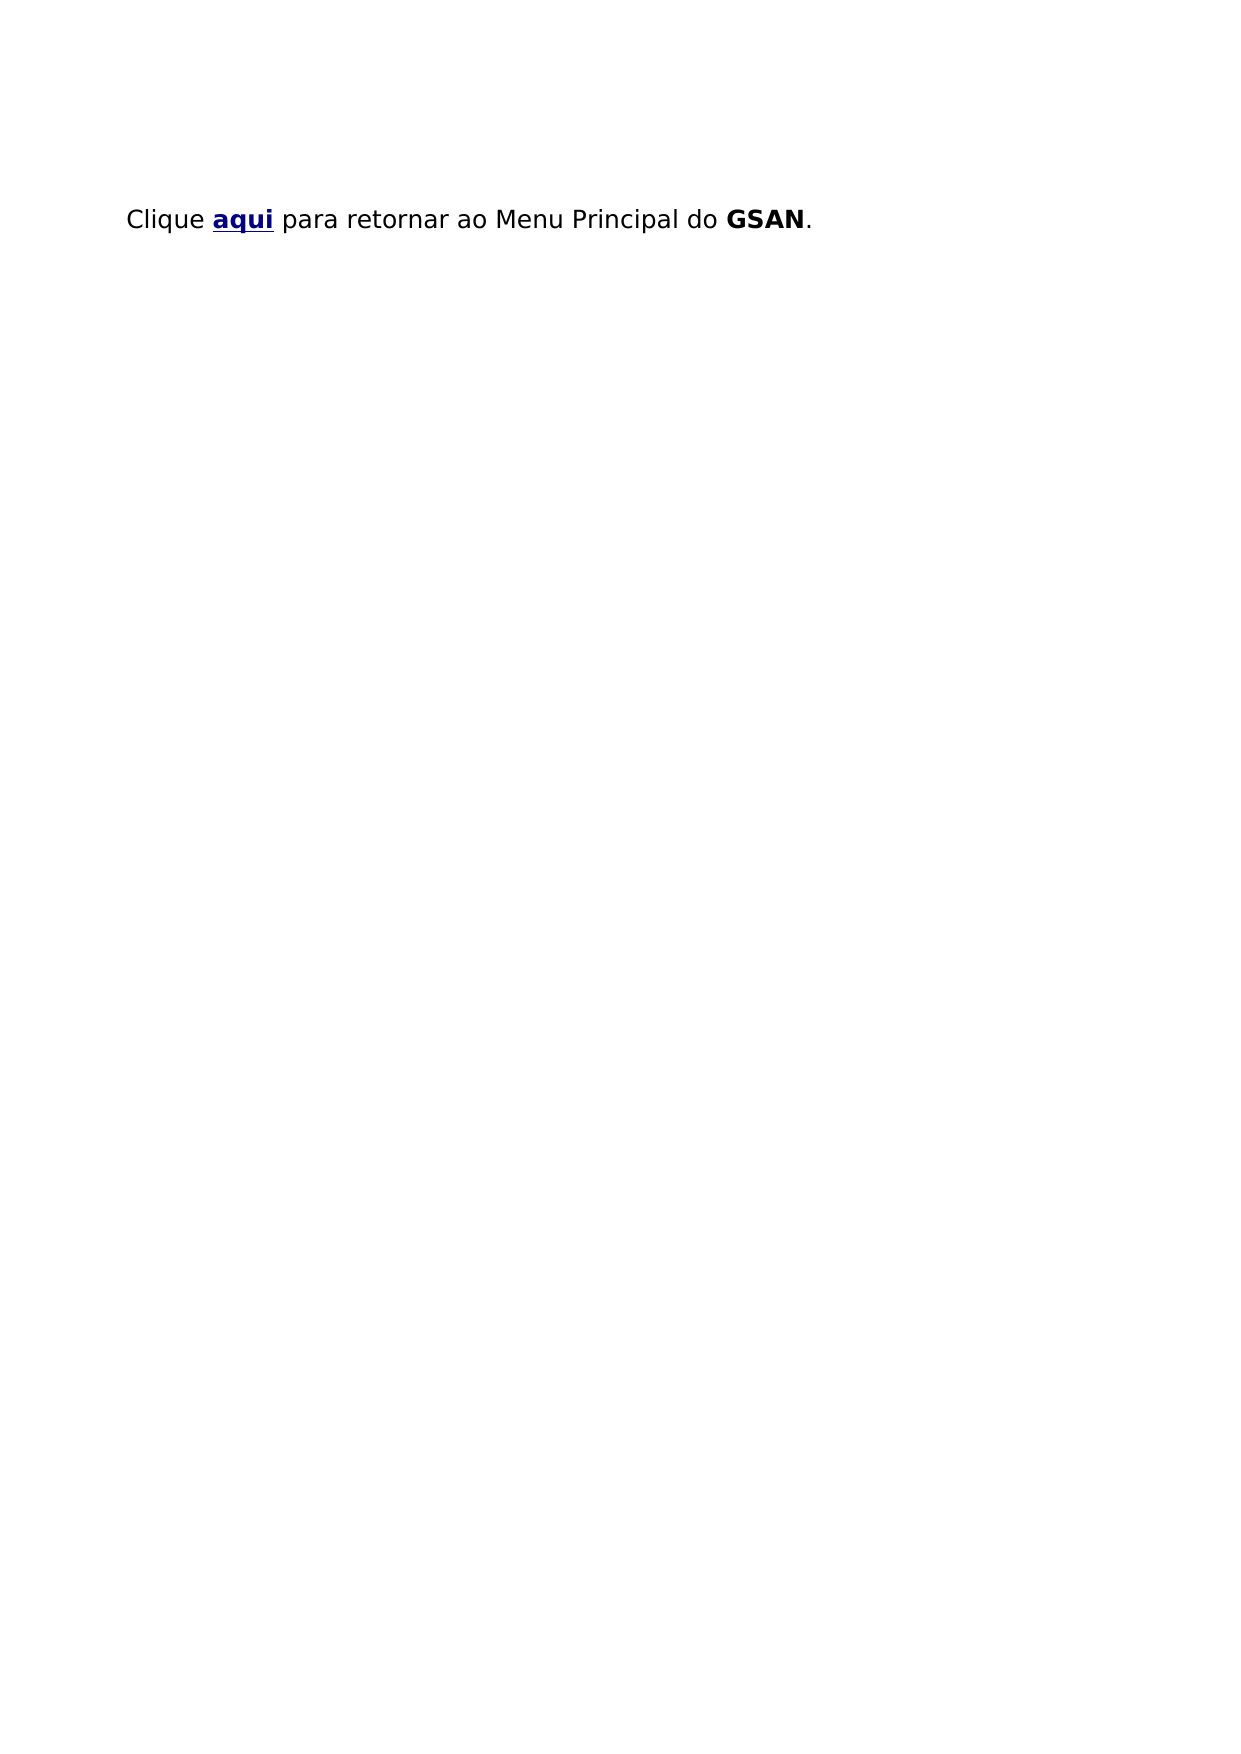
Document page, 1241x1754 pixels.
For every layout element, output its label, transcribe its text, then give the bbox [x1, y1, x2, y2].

text Clique aqui para retornar ao Menu Principal do GSAN. [118, 118, 1122, 235]
